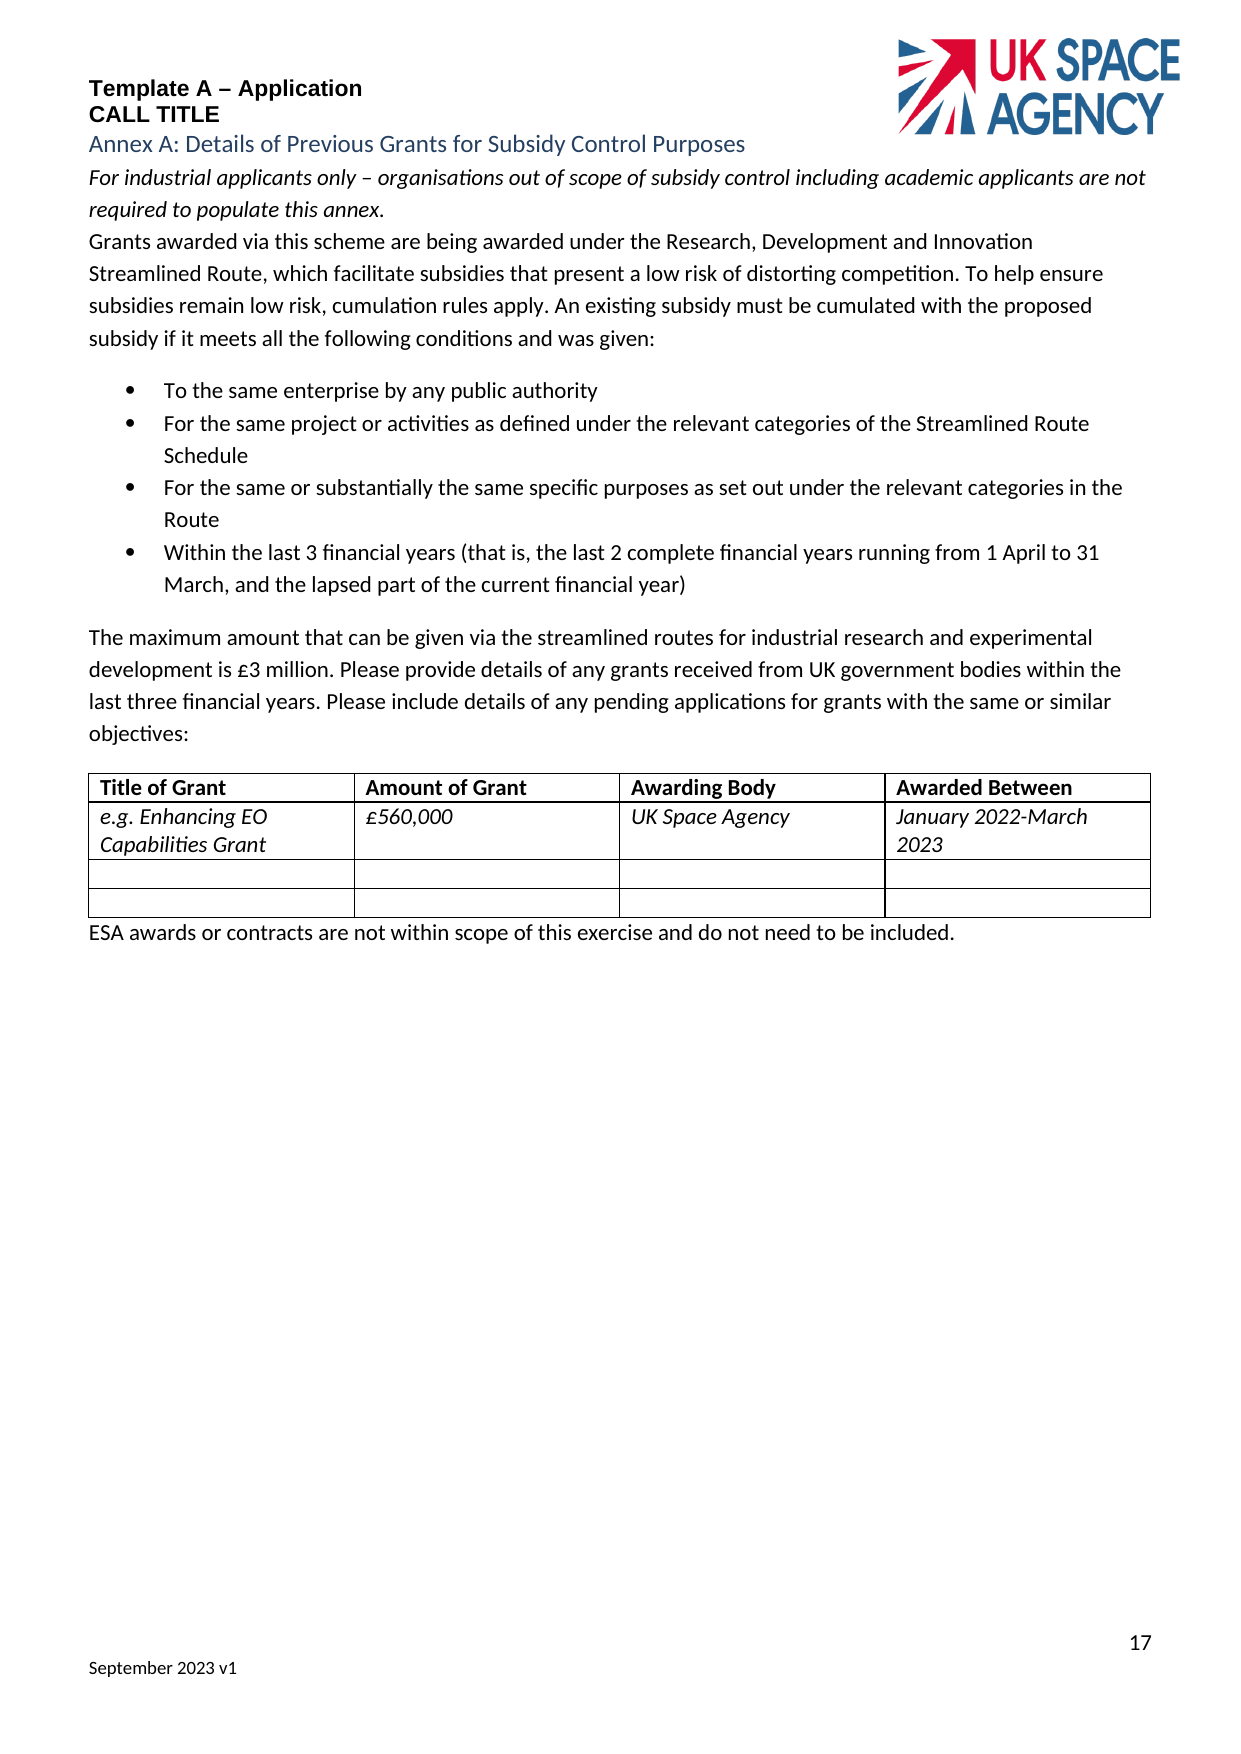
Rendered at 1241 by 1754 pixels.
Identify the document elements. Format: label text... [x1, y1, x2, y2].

text The maximum amount that can be given via the streamlined routes for industrial research and experimental development is £3 million. Please provide details of any grants received from UK government bodies within the last three financial years. Please include details of any pending applications for grants with the same or similar objectives: [89, 623, 1152, 747]
table_cell [886, 860, 1150, 888]
table_cell [89, 860, 354, 888]
list To the same enterprise by any public authority [126, 377, 1152, 405]
subtitle Annex A: Details of Previous Grants for Subsidy Control Purposes [89, 128, 1152, 158]
table_cell £560,000 [355, 803, 619, 858]
list Within the last 3 financial years (that is, the last 2 complete financial years running from 1 April to 31 March, and the lapsed part of the current financial year) [126, 538, 1152, 598]
table_cell [89, 889, 354, 917]
text ESA awards or contracts are not within scope of this exercise and do not need to be included. [89, 918, 1152, 946]
table_cell [886, 889, 1150, 917]
table_cell [620, 860, 884, 888]
table_header Amount of Grant [355, 774, 619, 801]
table_cell e.g. Enhancing EO Capabilities Grant [89, 803, 354, 858]
table_cell UK Space Agency [620, 803, 884, 858]
list For the same or substantially the same specific purposes as set out under the relevant categories in the Route [126, 473, 1152, 533]
list For the same project or activities as defined under the relevant categories of the Streamlined Route Schedule [126, 409, 1152, 469]
table_cell [355, 860, 619, 888]
text For industrial applicants only – organisations out of scope of subsidy control including academic applicants are not required to populate this annex. Grants awarded via this scheme are being awarded under the Research, Development and Innovation Streamlined Route, which facilitate subsidies that present a low risk of distorting competition. To help ensure subsidies remain low risk, cumulation rules apply. An existing subsidy must be cumulated with the proposed subsidy if it meets all the following conditions and was given: [89, 163, 1152, 352]
table_header Awarded Between [886, 774, 1150, 801]
table_header Awarding Body [620, 774, 884, 801]
table_header Title of Grant [89, 774, 354, 801]
table_cell January 2022-March 2023 [886, 803, 1150, 858]
table_cell [355, 889, 619, 917]
table_cell [620, 889, 884, 917]
